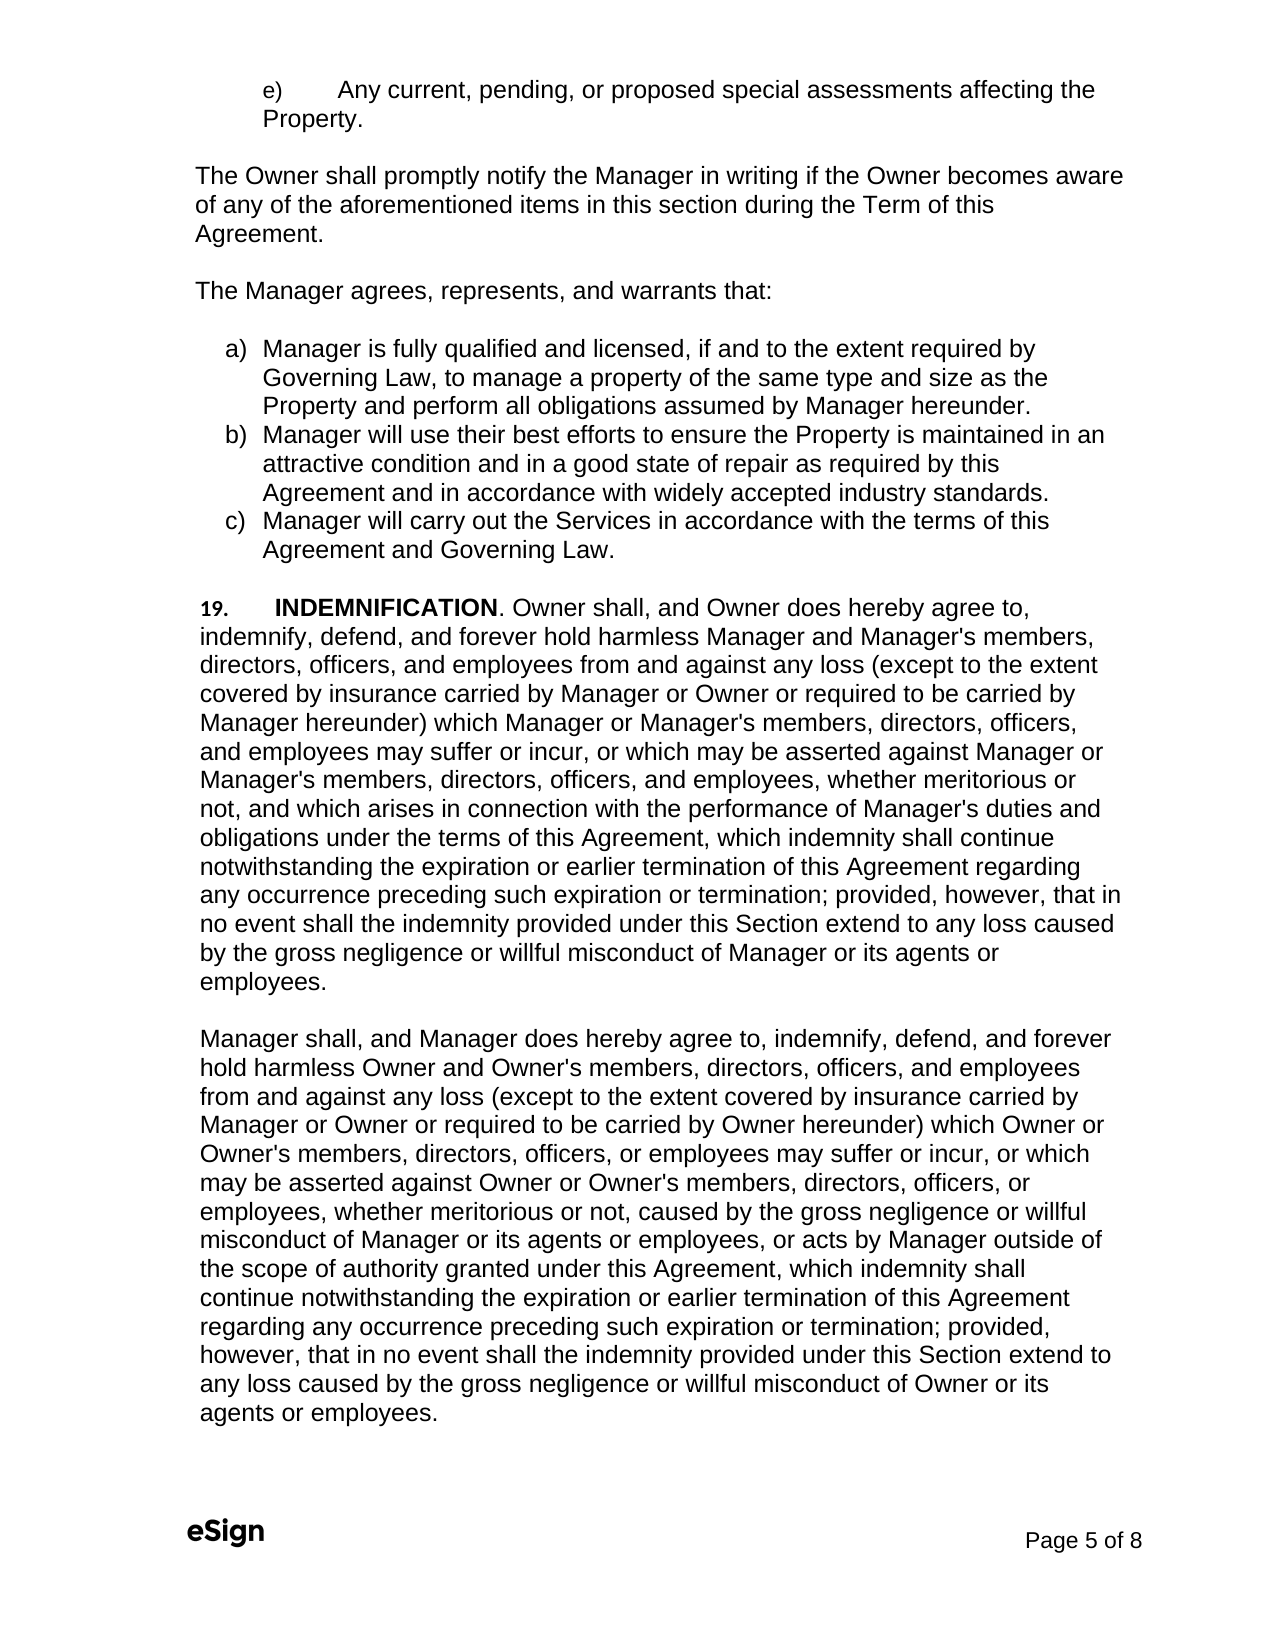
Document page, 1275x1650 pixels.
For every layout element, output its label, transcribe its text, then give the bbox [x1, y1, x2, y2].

text The Manager agrees, represents, and warrants that: [195, 276, 1125, 305]
list Manager is fully qualified and licensed, if and to the extent required by Governing Law, to manage a property of the same type and size as the Property and perform all obligations assumed by Manager hereunder. [225, 334, 1125, 420]
list Manager will carry out the Services in accordance with the terms of this Agreement and Governing Law. [225, 506, 1125, 564]
list Manager shall, and Manager does hereby agree to, indemnify, defend, and forever hold harmless Owner and Owner's members, directors, officers, and employees from and against any loss (except to the extent covered by insurance carried by Manager or Owner or required to be carried by Owner hereunder) which Owner or Owner's members, directors, officers, or employees may suffer or incur, or which may be asserted against Owner or Owner's members, directors, officers, or employees, whether meritorious or not, caused by the gross negligence or willful misconduct of Manager or its agents or employees, or acts by Manager outside of the scope of authority granted under this Agreement, which indemnity shall continue notwithstanding the expiration or earlier termination of this Agreement regarding any occurrence preceding such expiration or termination; provided, however, that in no event shall the indemnity provided under this Section extend to any loss caused by the gross negligence or willful misconduct of Owner or its agents or employees. [199, 1024, 1125, 1427]
list Any current, pending, or proposed special assessments affecting the Property. [262, 75, 1125, 132]
list INDEMNIFICATION. Owner shall, and Owner does hereby agree to, indemnify, defend, and forever hold harmless Manager and Manager's members, directors, officers, and employees from and against any loss (except to the extent covered by insurance carried by Manager or Owner or required to be carried by Manager hereunder) which Manager or Manager's members, directors, officers, and employees may suffer or incur, or which may be asserted against Manager or Manager's members, directors, officers, and employees, whether meritorious or not, and which arises in connection with the performance of Manager's duties and obligations under the terms of this Agreement, which indemnity shall continue notwithstanding the expiration or earlier termination of this Agreement regarding any occurrence preceding such expiration or termination; provided, however, that in no event shall the indemnity provided under this Section extend to any loss caused by the gross negligence or willful misconduct of Manager or its agents or employees. [199, 592, 1125, 995]
list Manager will use their best efforts to ensure the Property is maintained in an attractive condition and in a good state of repair as required by this Agreement and in accordance with widely accepted industry standards. [225, 420, 1125, 506]
text The Owner shall promptly notify the Manager in writing if the Owner becomes aware of any of the aforementioned items in this section during the Term of this Agreement. [195, 161, 1125, 247]
